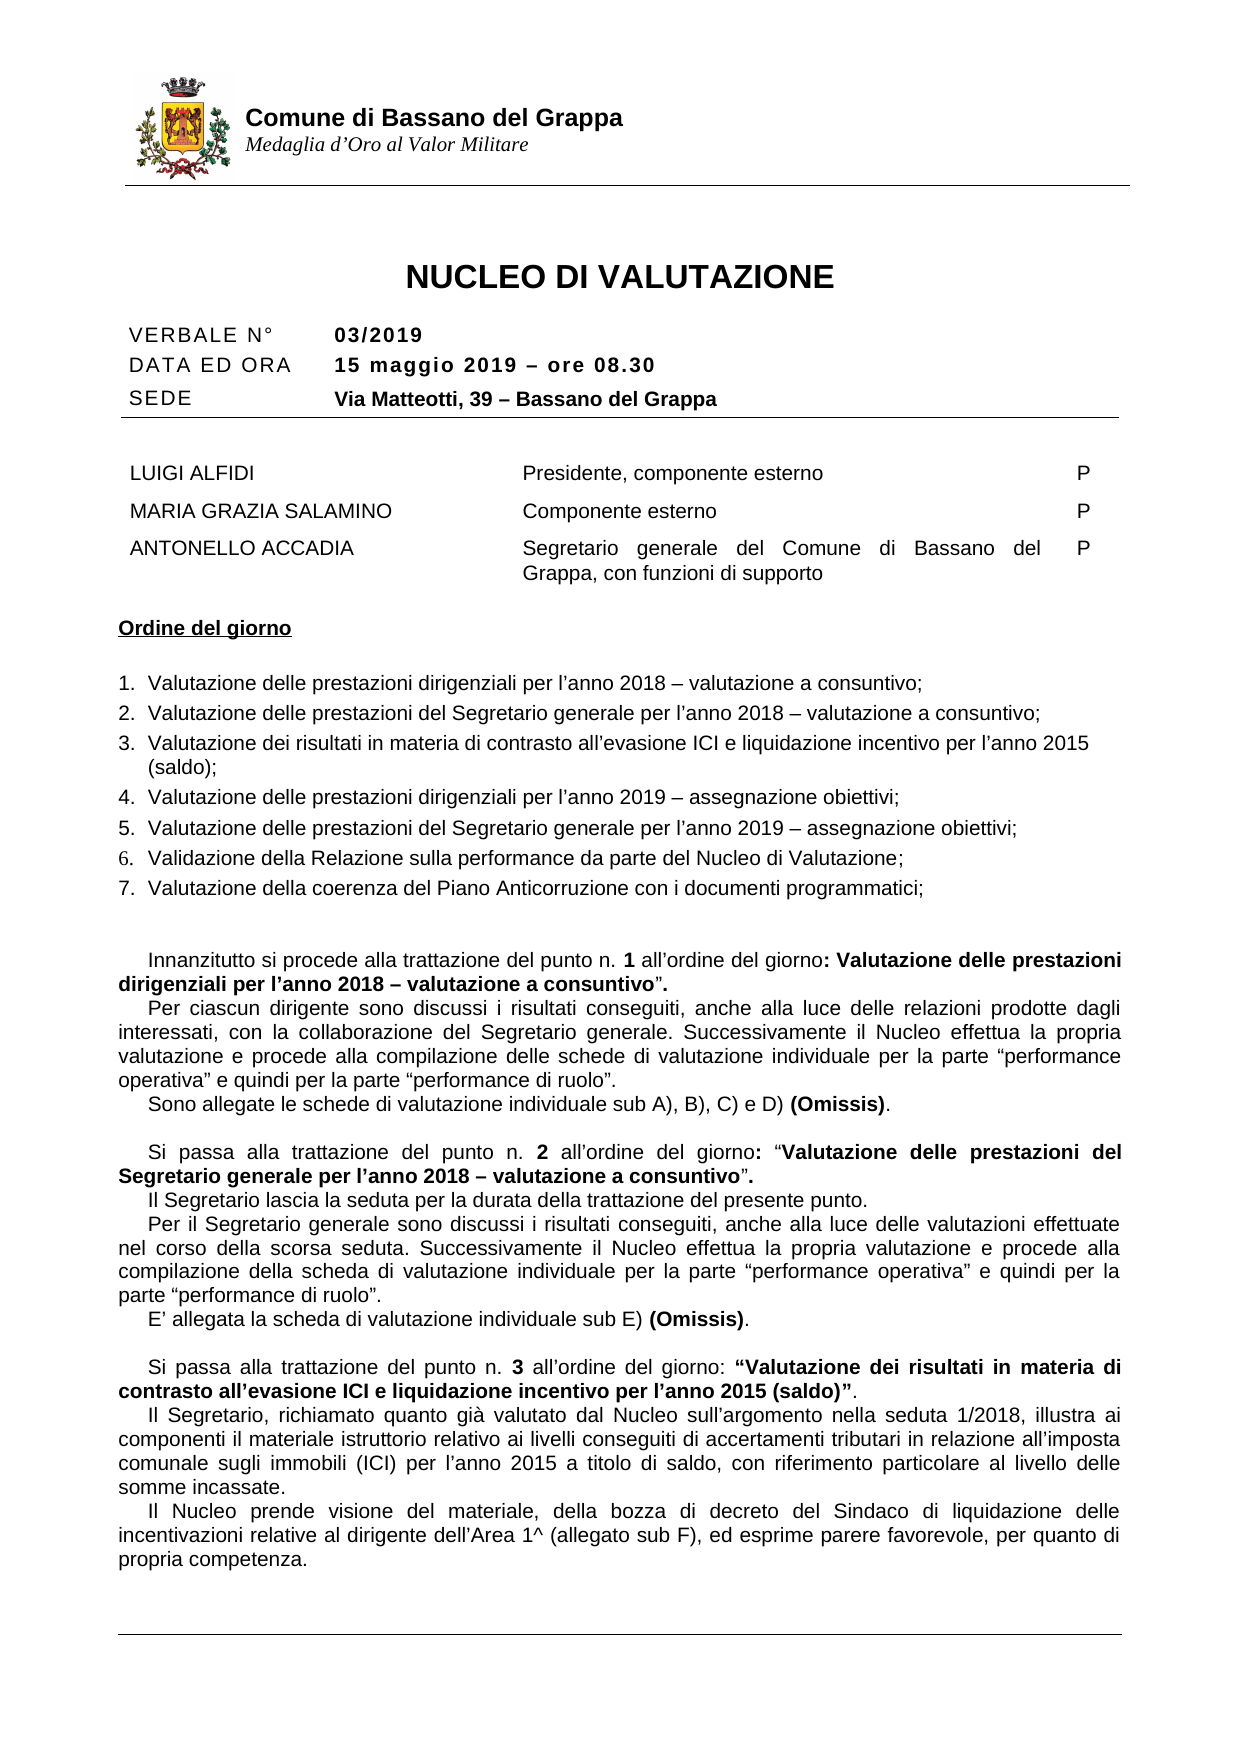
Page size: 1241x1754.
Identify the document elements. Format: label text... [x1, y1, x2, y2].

text Si passa alla trattazione del punto n. 2 all’ordine del giorno: “Valutazione delle prestazioni del Segretario generale per l’anno 2018 – valutazione a consuntivo”. [118, 1139, 1122, 1187]
table_cell SEDE [121, 380, 327, 417]
text Il Segretario, richiamato quanto già valutato dal Nucleo sull’argomento nella seduta 1/2018, illustra ai componenti il materiale istruttorio relativo ai livelli conseguiti di accertamenti tributari in relazione all’imposta comunale sugli immobili (ICI) per l’anno 2015 a titolo di saldo, con riferimento particolare al livello delle somme incassate. [118, 1403, 1122, 1499]
text Per il Segretario generale sono discussi i risultati conseguiti, anche alla luce delle valutazioni effettuate nel corso della scorsa seduta. Successivamente il Nucleo effettua la propria valutazione e procede alla compilazione della scheda di valutazione individuale per la parte “performance operativa” e quindi per la parte “performance di ruolo”. [118, 1211, 1122, 1307]
text Per ciascun dirigente sono discussi i risultati conseguiti, anche alla luce delle relazioni prodotte dagli interessati, con la collaborazione del Segretario generale. Successivamente il Nucleo effettua la propria valutazione e procede alla compilazione delle schede di valutazione individuale per la parte “performance operativa” e quindi per la parte “performance di ruolo”. [118, 996, 1122, 1092]
table_cell Segretario generale del Comune di Bassano del Grappa, con funzioni di supporto [515, 529, 1049, 591]
table_cell 15 maggio 2019 – ore 08.30 [327, 350, 1119, 379]
table_cell DATA ED ORA [121, 350, 327, 379]
text Si passa alla trattazione del punto n. 3 all’ordine del giorno: “Valutazione dei risultati in materia di contrasto all’evasione ICI e liquidazione incentivo per l’anno 2015 (saldo)”. [118, 1355, 1122, 1403]
table_cell MARIA GRAZIA SALAMINO [122, 491, 515, 529]
text Innanzitutto si procede alla trattazione del punto n. 1 all’ordine del giorno: Valutazione delle prestazioni dirigenziali per l’anno 2018 – valutazione a consuntivo”. [118, 948, 1122, 996]
list Valutazione della coerenza del Piano Anticorruzione con i documenti programmatici; [118, 876, 1122, 900]
list Validazione della Relazione sulla performance da parte del Nucleo di Valutazione; [118, 846, 1122, 870]
list Valutazione delle prestazioni del Segretario generale per l’anno 2019 – assegnazione obiettivi; [118, 815, 1122, 839]
picture [132, 73, 236, 185]
list Valutazione delle prestazioni del Segretario generale per l’anno 2018 – valutazione a consuntivo; [118, 701, 1122, 725]
list Valutazione delle prestazioni dirigenziali per l’anno 2019 – assegnazione obiettivi; [118, 785, 1122, 809]
text Il Segretario lascia la seduta per la durata della trattazione del presente punto. [118, 1187, 1122, 1211]
text Sono allegate le schede di valutazione individuale sub A), B), C) e D) (Omissis). [118, 1092, 1122, 1116]
list Valutazione dei risultati in materia di contrasto all’evasione ICI e liquidazione incentivo per l’anno 2015 (saldo); [118, 731, 1122, 779]
text Il Nucleo prende visione del materiale, della bozza di decreto del Sindaco di liquidazione delle incentivazioni relative al dirigente dell’Area 1^ (allegato sub F), ed esprime parere favorevole, per quanto di propria competenza. [118, 1499, 1122, 1571]
table_header LUIGI ALFIDI [122, 454, 515, 491]
table_cell Componente esterno [515, 491, 1049, 529]
list Valutazione delle prestazioni dirigenziali per l’anno 2018 – valutazione a consuntivo; [118, 671, 1122, 694]
table_cell Via Matteotti, 39 – Bassano del Grappa [327, 380, 1119, 417]
table_cell P [1049, 491, 1118, 529]
subtitle NUCLEO DI VALUTAZIONE [118, 257, 1122, 296]
text E’ allegata la scheda di valutazione individuale sub E) (Omissis). [118, 1307, 1122, 1331]
table_header P [1049, 454, 1118, 491]
table_header VERBALE N° [121, 320, 327, 349]
table_cell ANTONELLO ACCADIA [122, 529, 515, 591]
table_header Presidente, componente esterno [515, 454, 1049, 491]
table_cell P [1049, 529, 1118, 591]
table_header 03/2019 [327, 320, 1119, 349]
text Ordine del giorno [118, 615, 1122, 639]
